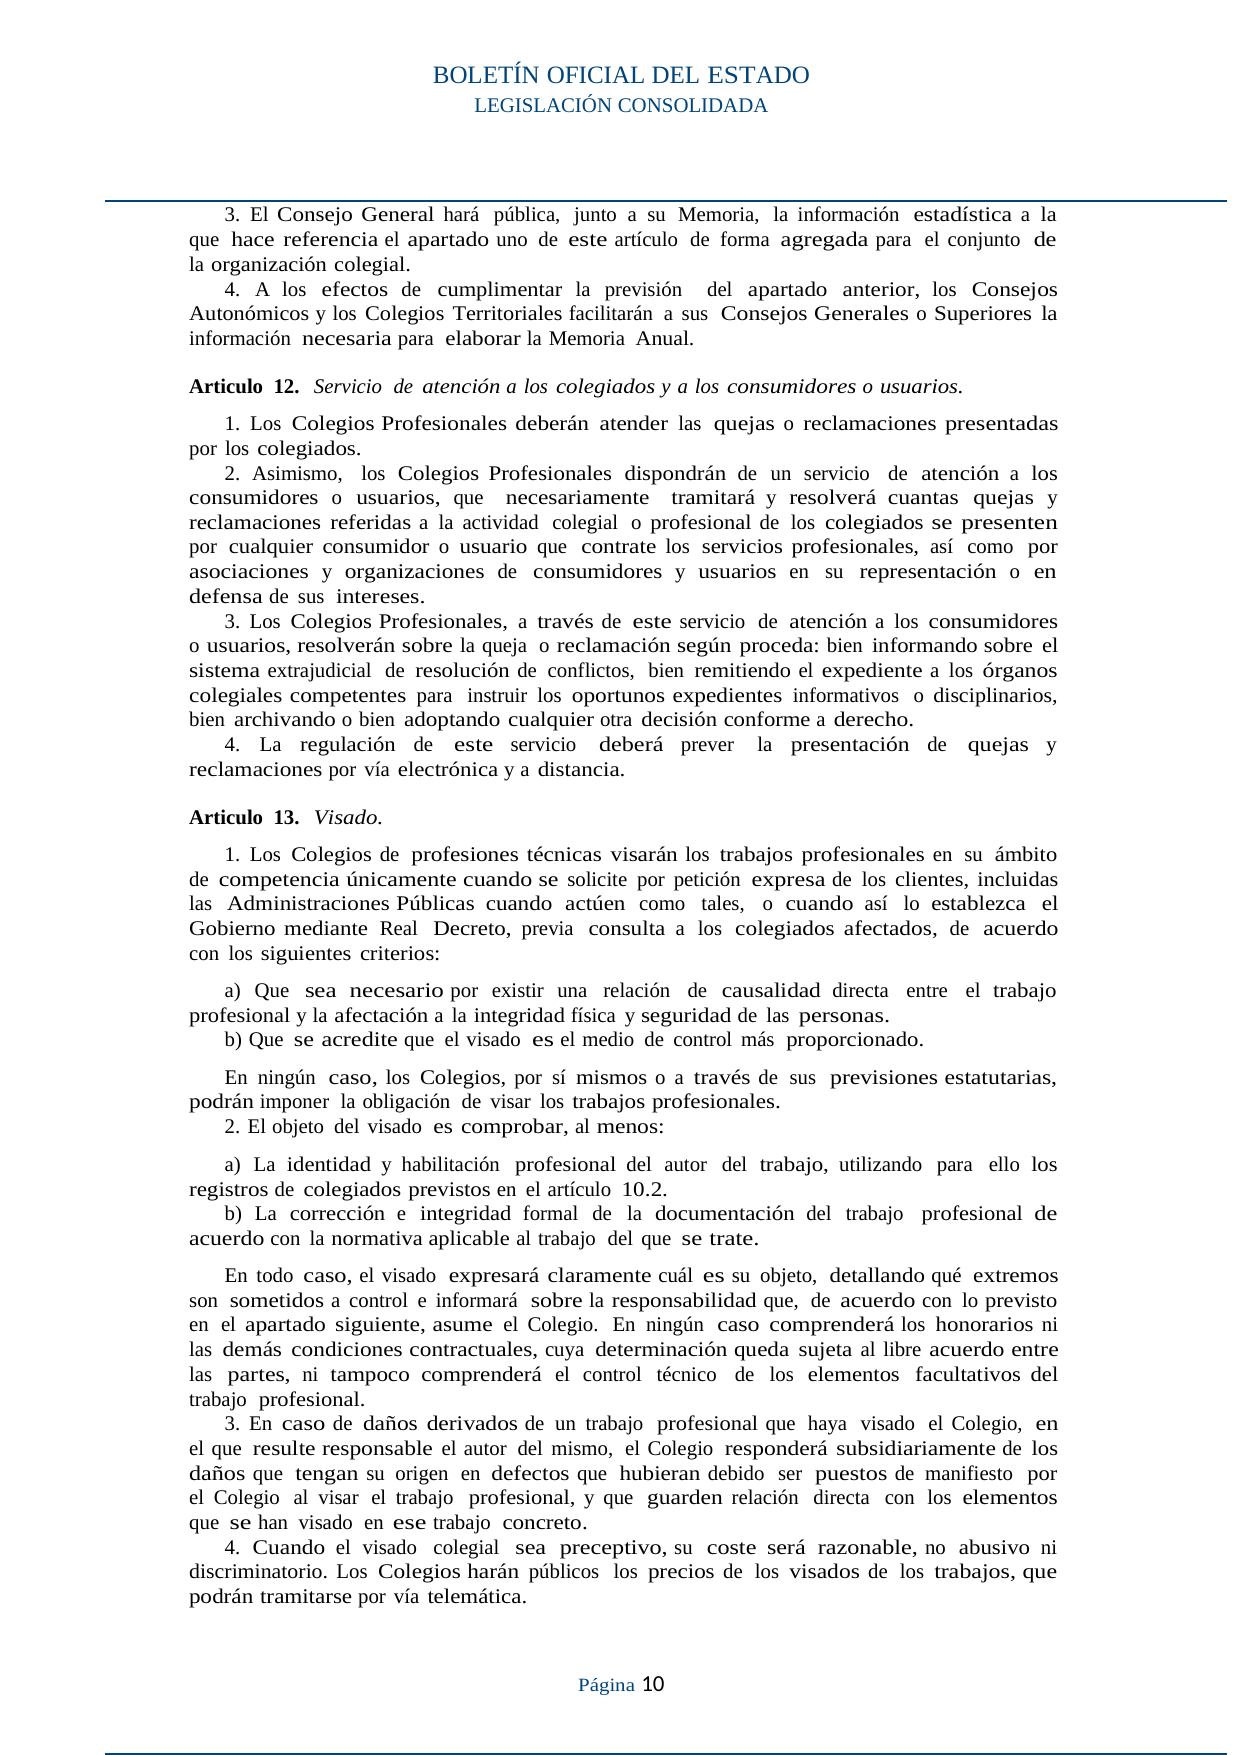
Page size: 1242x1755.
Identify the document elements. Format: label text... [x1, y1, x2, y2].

text a) La identidad y habilitación profesional del autor del trabajo, utilizando para ello los registros de colegiados previstos en el artículo 10.2. [189, 1152, 1058, 1201]
text b) Que se acredite que el visado es el medio de control más proporcionado. [224, 1027, 1198, 1051]
text Articulo 13. Visado. [189, 805, 1198, 829]
text 4. Cuando el visado colegial sea preceptivo, su coste será razonable, no abusivo ni discriminatorio. Los Colegios harán públicos los precios de los visados de los trabajos, que podrán tramitarse por vía telemática. [189, 1534, 1058, 1608]
text 2. El objeto del visado es comprobar, al menos: [224, 1114, 1198, 1138]
text Articulo 12. Servicio de atención a los colegiados y a los consumidores o usuarios. [189, 374, 1198, 398]
text En todo caso, el visado expresará claramente cuál es su objeto, detallando qué extremos son sometidos a control e informará sobre la responsabilidad que, de acuerdo con lo previsto en el apartado siguiente, asume el Colegio. En ningún caso comprenderá los honorarios ni las demás condiciones contractuales, cuya determinación queda sujeta al libre acuerdo entre las partes, ni tampoco comprenderá el control técnico de los elementos facultativos del trabajo profesional. [189, 1263, 1058, 1411]
text 1. Los Colegios de profesiones técnicas visarán los trabajos profesionales en su ámbito de competencia únicamente cuando se solicite por petición expresa de los clientes, incluidas las Administraciones Públicas cuando actúen como tales, o cuando así lo establezca el Gobierno mediante Real Decreto, previa consulta a los colegiados afectados, de acuerdo con los siguientes criterios: [189, 842, 1058, 965]
text 3. En caso de daños derivados de un trabajo profesional que haya visado el Colegio, en el que resulte responsable el autor del mismo, el Colegio responderá subsidiariamente de los daños que tengan su origen en defectos que hubieran debido ser puestos de manifiesto por el Colegio al visar el trabajo profesional, y que guarden relación directa con los elementos que se han visado en ese trabajo concreto. [189, 1411, 1058, 1534]
text a) Que sea necesario por existir una relación de causalidad directa entre el trabajo profesional y la afectación a la integridad física y seguridad de las personas. [189, 978, 1058, 1027]
text b) La corrección e integridad formal de la documentación del trabajo profesional de acuerdo con la normativa aplicable al trabajo del que se trate. [189, 1201, 1058, 1250]
text 4. La regulación de este servicio deberá prever la presentación de quejas y reclamaciones por vía electrónica y a distancia. [189, 732, 1058, 781]
text [189, 176, 1058, 200]
text En ningún caso, los Colegios, por sí mismos o a través de sus previsiones estatutarias, podrán imponer la obligación de visar los trabajos profesionales. [189, 1065, 1058, 1113]
text 3. El Consejo General hará pública, junto a su Memoria, la información estadística a la que hace referencia el apartado uno de este artículo de forma agregada para el conjunto de la organización colegial. [189, 202, 1058, 276]
text 2. Asimismo, los Colegios Profesionales dispondrán de un servicio de atención a los consumidores o usuarios, que necesariamente tramitará y resolverá cuantas quejas y reclamaciones referidas a la actividad colegial o profesional de los colegiados se presenten por cualquier consumidor o usuario que contrate los servicios profesionales, así como por asociaciones y organizaciones de consumidores y usuarios en su representación o en defensa de sus intereses. [189, 460, 1058, 608]
text 4. A los efectos de cumplimentar la previsión del apartado anterior, los Consejos Autonómicos y los Colegios Territoriales facilitarán a sus Consejos Generales o Superiores la información necesaria para elaborar la Memoria Anual. [189, 276, 1058, 350]
text 1. Los Colegios Profesionales deberán atender las quejas o reclamaciones presentadas por los colegiados. [189, 411, 1058, 460]
text 3. Los Colegios Profesionales, a través de este servicio de atención a los consumidores o usuarios, resolverán sobre la queja o reclamación según proceda: bien informando sobre el sistema extrajudicial de resolución de conflictos, bien remitiendo el expediente a los órganos colegiales competentes para instruir los oportunos expedientes informativos o disciplinarios, bien archivando o bien adoptando cualquier otra decisión conforme a derecho. [189, 608, 1058, 731]
